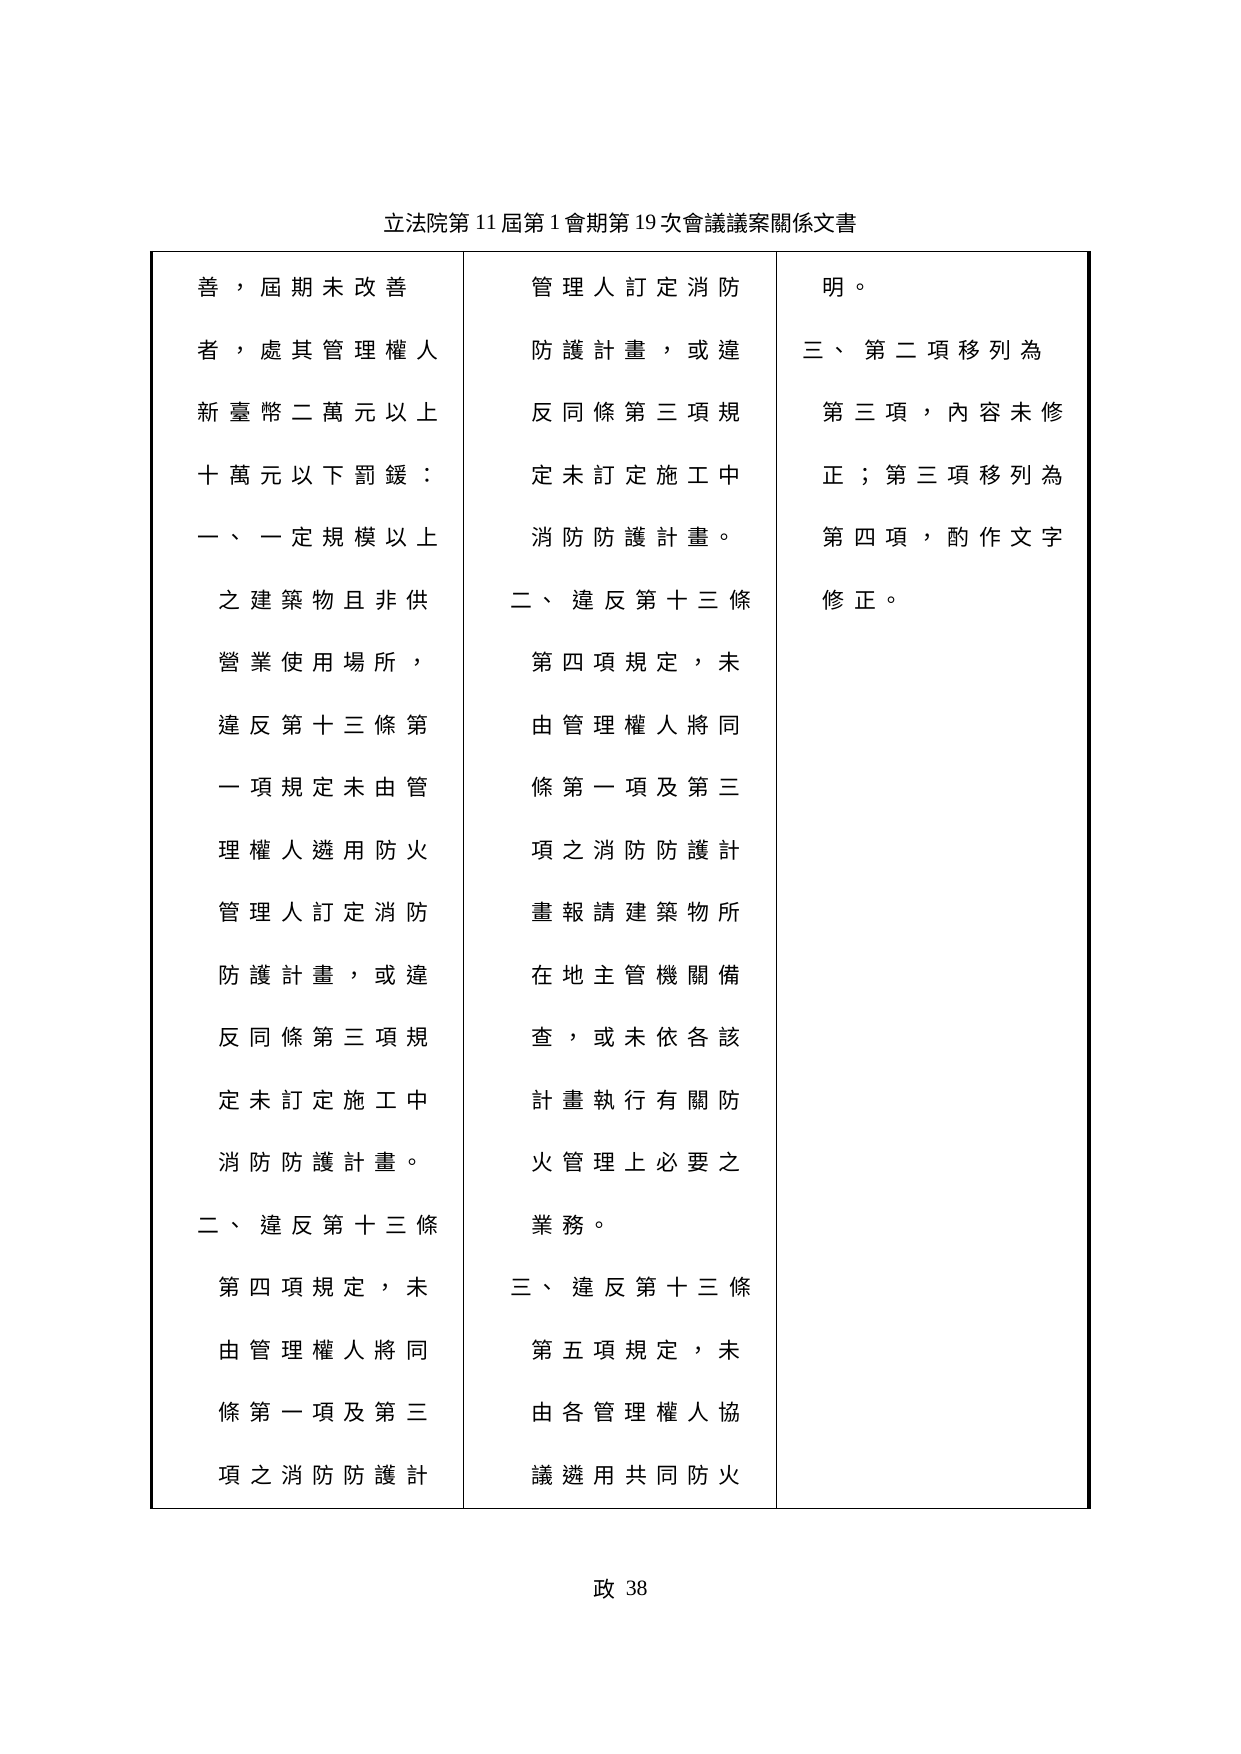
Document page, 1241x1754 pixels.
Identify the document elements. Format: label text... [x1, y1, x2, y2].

table_cell 管理人訂定消防防護計畫，或違反同條第三項規定未訂定施工中消防防護計畫。 二、違反第十三條第四項規定，未由管理權人將同條第一項及第三項之消防防護計畫報請建築物所在地主管機關備查，或未依各該計畫執行有關防火管理上必要之業務。 三、違反第十三條第五項規定，未由各管理權人協議遴用共同防火 [464, 252, 776, 1508]
table_cell 善，屆期未改善者，處其管理權人新臺幣二萬元以上十萬元以下罰鍰： 一、一定規模以上之建築物且非供營業使用場所，違反第十三條第一項規定未由管理權人遴用防火管理人訂定消防防護計畫，或違反同條第三項規定未訂定施工中消防防護計畫。 二、違反第十三條第四項規定，未由管理權人將同條第一項及第三項之消防防護計 [153, 252, 463, 1508]
table_cell 明。 三、第二項移列為第三項，內容未修正；第三項移列為第四項，酌作文字修正。 [777, 252, 1087, 1508]
